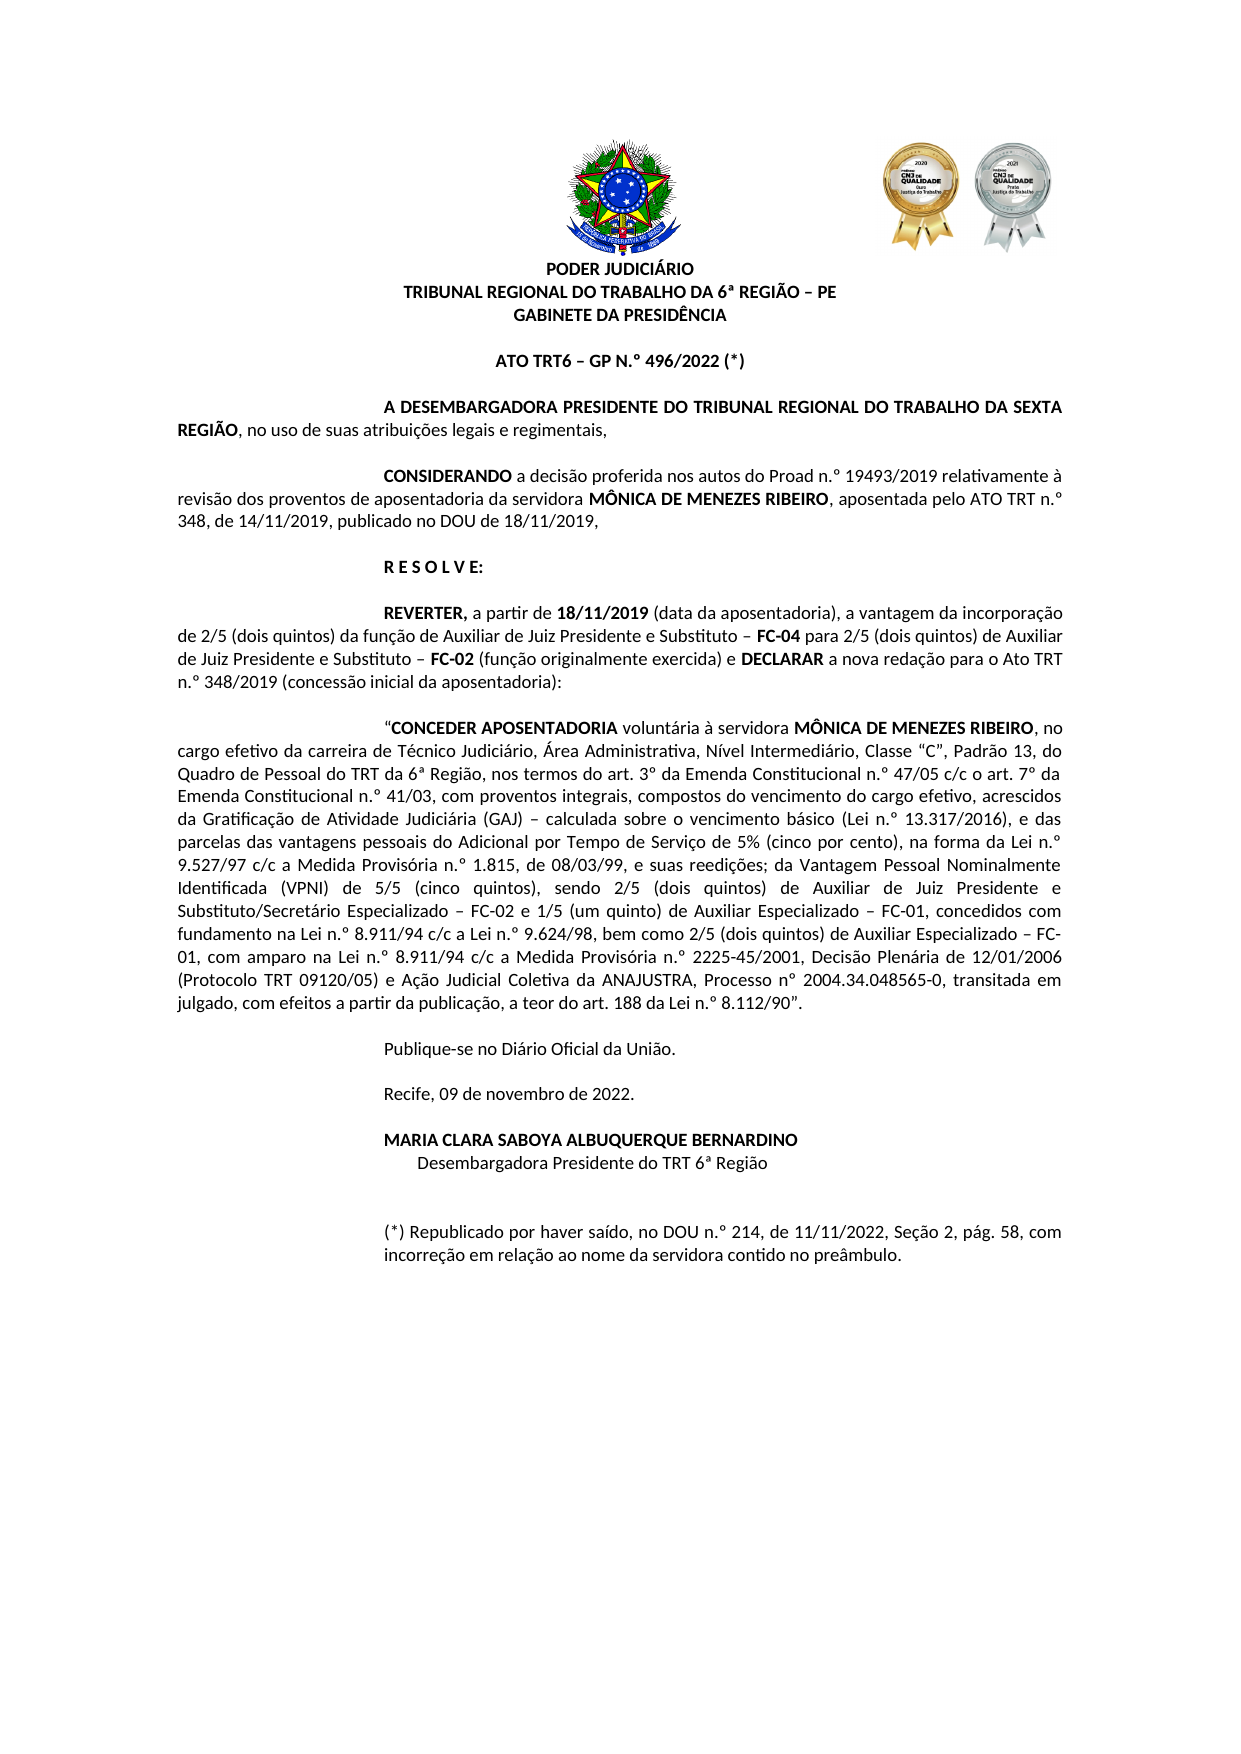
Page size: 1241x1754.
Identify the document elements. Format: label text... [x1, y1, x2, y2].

text A DESEMBARGADORA PRESIDENTE DO TRIBUNAL REGIONAL DO TRABALHO DA SEXTA REGIÃO, no uso de suas atribuições legais e regimentais, [177, 395, 1063, 441]
text “CONCEDER APOSENTADORIA voluntária à servidora MÔNICA DE MENEZES RIBEIRO, no cargo efetivo da carreira de Técnico Judiciário, Área Administrativa, Nível Intermediário, Classe “C”, Padrão 13, do Quadro de Pessoal do TRT da 6ª Região, nos termos do art. 3º da Emenda Constitucional n.º 47/05 c/c o art. 7º da Emenda Constitucional n.º 41/03, com proventos integrais, compostos do vencimento do cargo efetivo, acrescidos da Gratificação de Atividade Judiciária (GAJ) – calculada sobre o vencimento básico (Lei n.º 13.317/2016), e das parcelas das vantagens pessoais do Adicional por Tempo de Serviço de 5% (cinco por cento), na forma da Lei n.º 9.527/97 c/c a Medida Provisória n.º 1.815, de 08/03/99, e suas reedições; da Vantagem Pessoal Nominalmente Identificada (VPNI) de 5/5 (cinco quintos), sendo 2/5 (dois quintos) de Auxiliar de Juiz Presidente e Substituto/Secretário Especializado – FC-02 e 1/5 (um quinto) de Auxiliar Especializado – FC-01, concedidos com fundamento na Lei n.º 8.911/94 c/c a Lei n.º 9.624/98, bem como 2/5 (dois quintos) de Auxiliar Especializado – FC-01, com amparo na Lei n.º 8.911/94 c/c a Medida Provisória n.º 2225-45/2001, Decisão Plenária de 12/01/2006 (Protocolo TRT 09120/05) e Ação Judicial Coletiva da ANAJUSTRA, Processo nº 2004.34.048565-0, transitada em julgado, com efeitos a partir da publicação, a teor do art. 188 da Lei n.º 8.112/90”. [177, 716, 1063, 1014]
text (*) Republicado por haver saído, no DOU n.º 214, de 11/11/2022, Seção 2, pág. 58, com incorreção em relação ao nome da servidora contido no preâmbulo. [384, 1220, 1063, 1266]
text R E S O L V E: [177, 556, 1063, 578]
text TRIBUNAL REGIONAL DO TRABALHO DA 6ª REGIÃO – PE [177, 281, 1063, 303]
text PODER JUDICIÁRIO [177, 258, 1063, 281]
text Publique-se no Diário Oficial da União. [177, 1037, 1063, 1060]
text REVERTER, a partir de 18/11/2019 (data da aposentadoria), a vantagem da incorporação de 2/5 (dois quintos) da função de Auxiliar de Juiz Presidente e Substituto – FC-04 para 2/5 (dois quintos) de Auxiliar de Juiz Presidente e Substituto – FC-02 (função originalmente exercida) e DECLARAR a nova redação para o Ato TRT n.º 348/2019 (concessão inicial da aposentadoria): [177, 601, 1063, 693]
text Recife, 09 de novembro de 2022. [177, 1083, 1063, 1106]
text Desembargadora Presidente do TRT 6ª Região [177, 1151, 1063, 1174]
text MARIA CLARA SABOYA ALBUQUERQUE BERNARDINO [177, 1128, 1063, 1151]
text CONSIDERANDO a decisão proferida nos autos do Proad n.º 19493/2019 relativamente à revisão dos proventos de aposentadoria da servidora MÔNICA DE MENEZES RIBEIRO, aposentada pelo ATO TRT n.º 348, de 14/11/2019, publicado no DOU de 18/11/2019, [177, 464, 1063, 533]
text GABINETE DA PRESIDÊNCIA [177, 303, 1063, 326]
text ATO TRT6 – GP N.º 496/2022 (*) [177, 349, 1063, 372]
